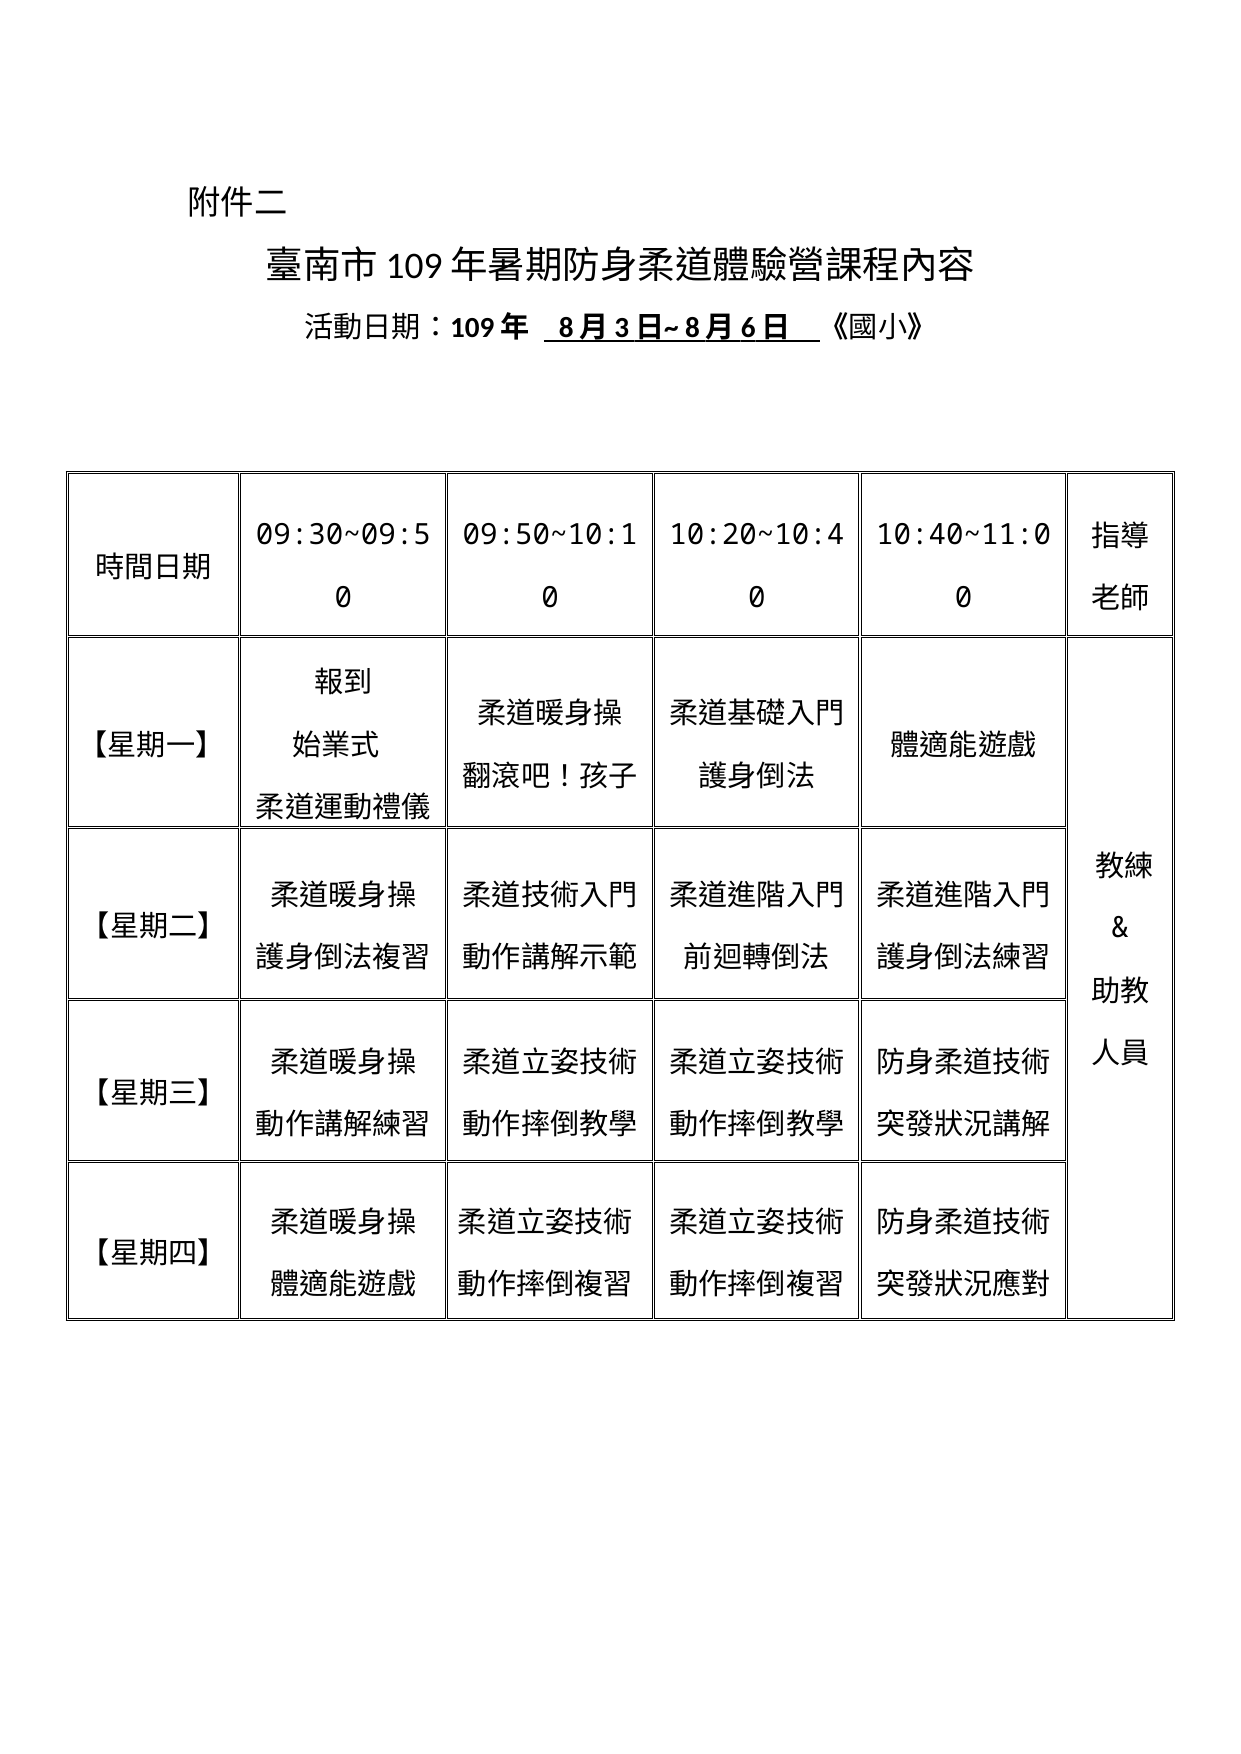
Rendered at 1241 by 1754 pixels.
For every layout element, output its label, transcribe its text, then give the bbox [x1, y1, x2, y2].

table_cell 柔道暖身操 翻滾吧！孩子 [448, 638, 652, 826]
table_cell 【星期四】 [69, 1163, 238, 1318]
table_cell 柔道暖身操 護身倒法複習 [241, 829, 445, 998]
table_cell 柔道立姿技術 動作摔倒教學 [655, 1001, 858, 1159]
table_cell 防身柔道技術 突發狀況講解 [862, 1001, 1065, 1159]
table_cell 柔道立姿技術 動作摔倒複習 [655, 1163, 858, 1318]
table_cell 【星期一】 [69, 638, 238, 826]
table_cell 體適能遊戲 [862, 638, 1065, 826]
table_cell 【星期二】 [69, 829, 238, 998]
text 活動日期：109年 8月3日~ 8月6日 《國小》 [187, 283, 1053, 346]
table_header 10:40~11:00 [862, 474, 1065, 635]
table_header 指導老師 [1068, 474, 1172, 635]
table_header 10:20~10:40 [655, 474, 858, 635]
table_cell 【星期三】 [69, 1001, 238, 1159]
table_cell 柔道立姿技術 動作摔倒複習 [448, 1163, 652, 1318]
table_header 09:30~09:50 [241, 474, 445, 635]
table_cell 防身柔道技術 突發狀況應對 [862, 1163, 1065, 1318]
text 附件二 [187, 158, 1053, 221]
table_cell 柔道進階入門 前迴轉倒法 [655, 829, 858, 998]
text 臺南市109年暑期防身柔道體驗營課程內容 [187, 221, 1053, 283]
table_cell 柔道立姿技術 動作摔倒教學 [448, 1001, 652, 1159]
table_cell 柔道暖身操 體適能遊戲 [241, 1163, 445, 1318]
table_cell 柔道暖身操 動作講解練習 [241, 1001, 445, 1159]
table_cell 柔道進階入門 護身倒法練習 [862, 829, 1065, 998]
table_cell 教練 & 助教人員 [1068, 638, 1172, 1318]
table_cell 報到 始業式 柔道運動禮儀 [241, 638, 445, 826]
table_cell 柔道基礎入門 護身倒法 [655, 638, 858, 826]
table_header 時間日期 [69, 474, 238, 635]
table_header 09:50~10:10 [448, 474, 652, 635]
table_cell 柔道技術入門 動作講解示範 [448, 829, 652, 998]
